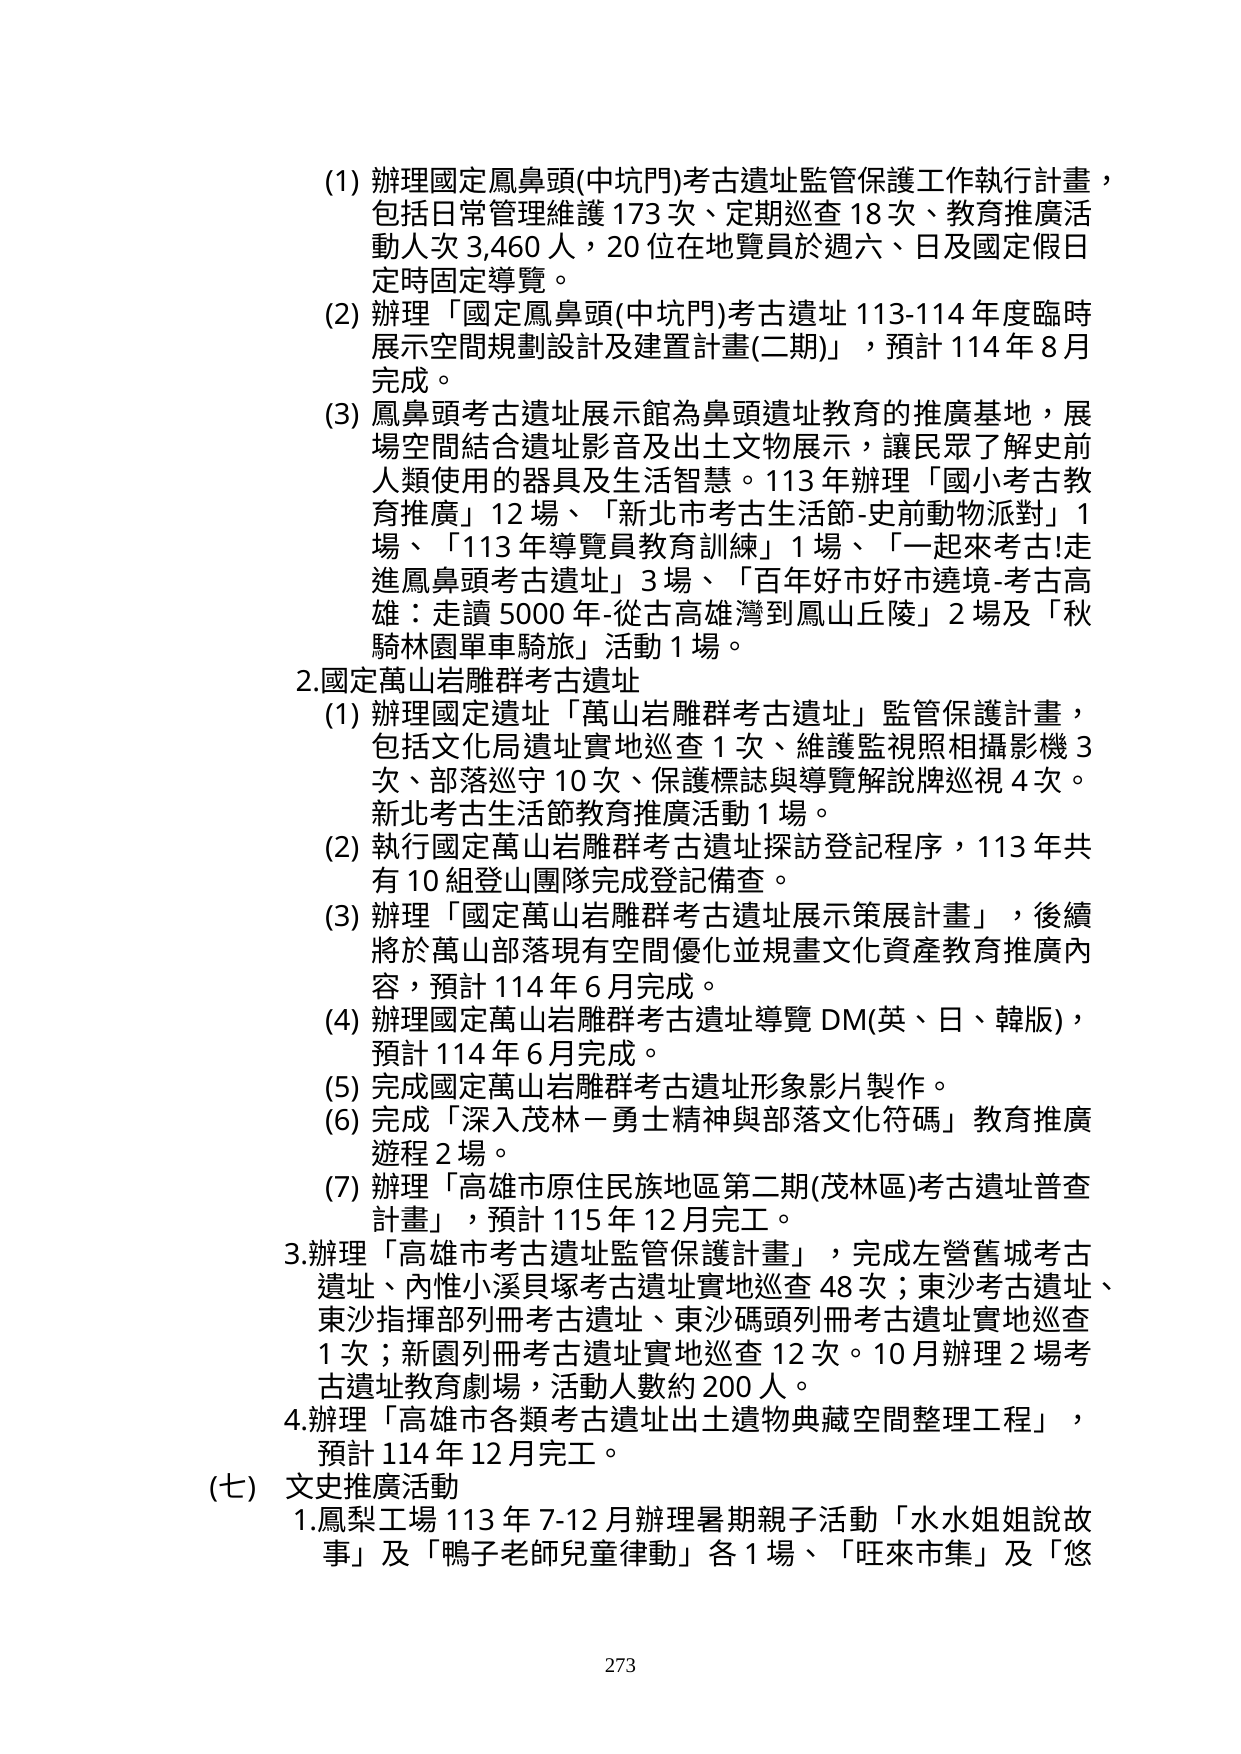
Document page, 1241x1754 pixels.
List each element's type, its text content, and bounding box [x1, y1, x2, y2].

list 辦理「國定萬山岩雕群考古遺址展示策展計畫」，後續將於萬山部落現有空間優化並規畫文化資產教育推廣內容，預計114年6月完成。 [325, 898, 1092, 1004]
list 完成「深入茂林－勇士精神與部落文化符碼」教育推廣遊程2場。 [325, 1104, 1092, 1171]
list 辦理「國定鳳鼻頭(中坑門)考古遺址113-114年度臨時展示空間規劃設計及建置計畫(二期)」，預計114年8月完成。 [325, 298, 1092, 398]
list 辦理國定鳳鼻頭(中坑門)考古遺址監管保護工作執行計畫，包括日常管理維護173次、定期巡查18次、教育推廣活動人次3,460人，20位在地覽員於週六、日及國定假日定時固定導覽。 [325, 164, 1092, 298]
list 完成國定萬山岩雕群考古遺址形象影片製作。 [325, 1071, 1092, 1104]
list 辦理「高雄市各類考古遺址出土遺物典藏空間整理工程」，預計114年12月完工。 [283, 1404, 1092, 1471]
list 鳳鼻頭考古遺址展示館為鼻頭遺址教育的推廣基地，展場空間結合遺址影音及出土文物展示，讓民眾了解史前人類使用的器具及生活智慧。113年辦理「國小考古教育推廣」12場、「新北市考古生活節-史前動物派對」1場、「113年導覽員教育訓練」1場、「一起來考古!走進鳳鼻頭考古遺址」3場、「百年好市好市遶境-考古高雄：走讀5000年-從古高雄灣到鳳山丘陵」2場及「秋騎林園單車騎旅」活動1場。 [325, 398, 1092, 664]
list 辦理國定遺址「萬山岩雕群考古遺址」監管保護計畫，包括文化局遺址實地巡查1次、維護監視照相攝影機3次、部落巡守10次、保護標誌與導覽解說牌巡視4次。新北考古生活節教育推廣活動1場。 [325, 698, 1092, 831]
list 執行國定萬山岩雕群考古遺址探訪登記程序，113年共有10組登山團隊完成登記備查。 [325, 831, 1092, 898]
list 文史推廣活動 [209, 1471, 1092, 1504]
list 辦理國定萬山岩雕群考古遺址導覽DM(英、日、韓版)，預計114年6月完成。 [325, 1004, 1092, 1071]
list 辦理「高雄市考古遺址監管保護計畫」，完成左營舊城考古遺址、內惟小溪貝塚考古遺址實地巡查48次；東沙考古遺址、東沙指揮部列冊考古遺址、東沙碼頭列冊考古遺址實地巡查1次；新園列冊考古遺址實地巡查12次。10月辦理2場考古遺址教育劇場，活動人數約200人。 [283, 1237, 1092, 1404]
list 辦理「高雄市原住民族地區第二期(茂林區)考古遺址普查計畫」，預計115年12月完工。 [325, 1171, 1092, 1237]
list 國定萬山岩雕群考古遺址 [283, 664, 1092, 698]
list 鳳梨工場113年7-12月辦理暑期親子活動「水水姐姐說故事」及「鴨子老師兒童律動」各1場、「旺來市集」及「悠 [292, 1504, 1092, 1571]
